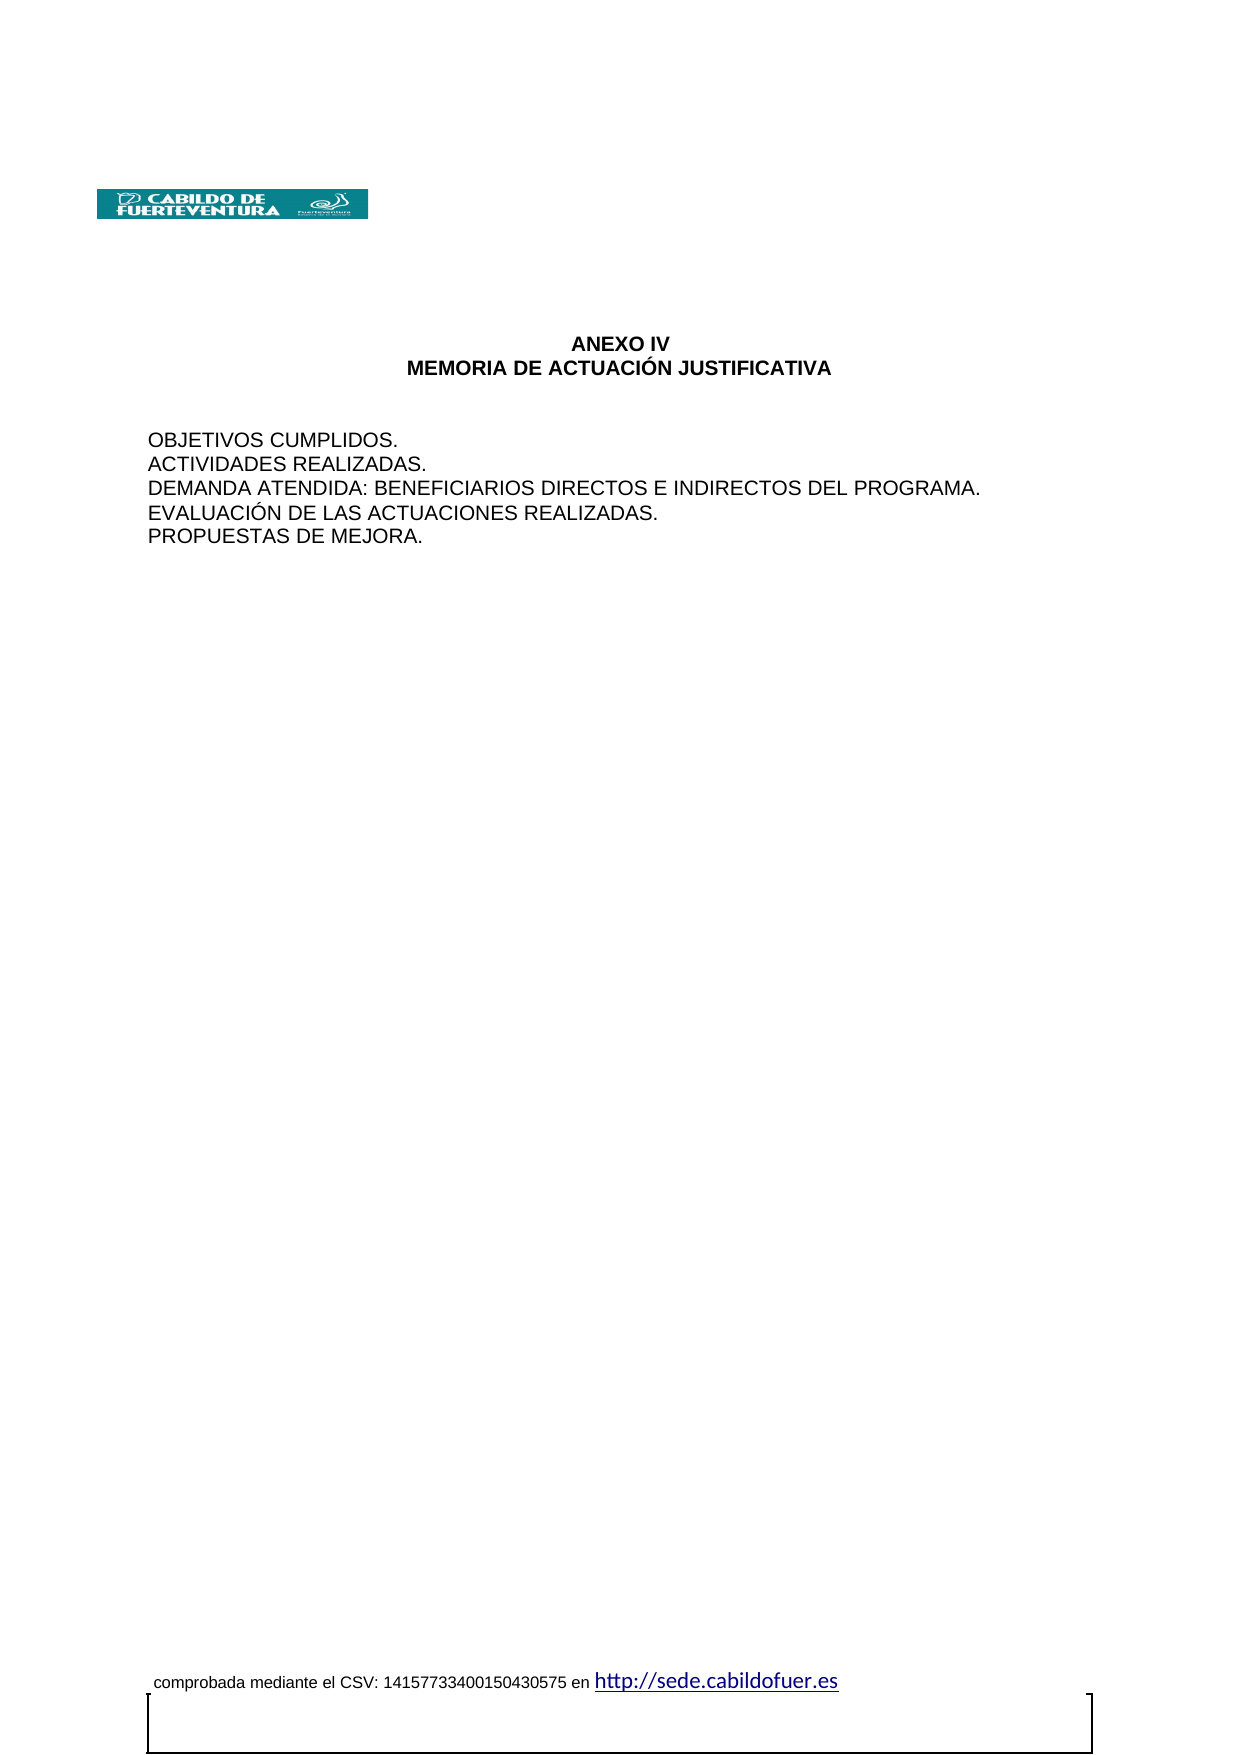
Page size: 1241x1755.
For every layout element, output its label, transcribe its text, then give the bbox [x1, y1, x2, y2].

picture [97, 189, 369, 219]
subtitle ANEXO IV [569, 332, 672, 356]
text MEMORIA DE ACTUACIÓN JUSTIFICATIVA [148, 356, 1107, 380]
text OBJETIVOS CUMPLIDOS. ACTIVIDADES REALIZADAS. [148, 428, 534, 476]
text DEMANDA ATENDIDA: BENEFICIARIOS DIRECTOS E INDIRECTOS DEL PROGRAMA. EVALUACIÓN DE LAS ACTUACIONES REALIZADAS. [148, 476, 1093, 524]
text PROPUESTAS DE MEJORA. [148, 524, 1107, 548]
